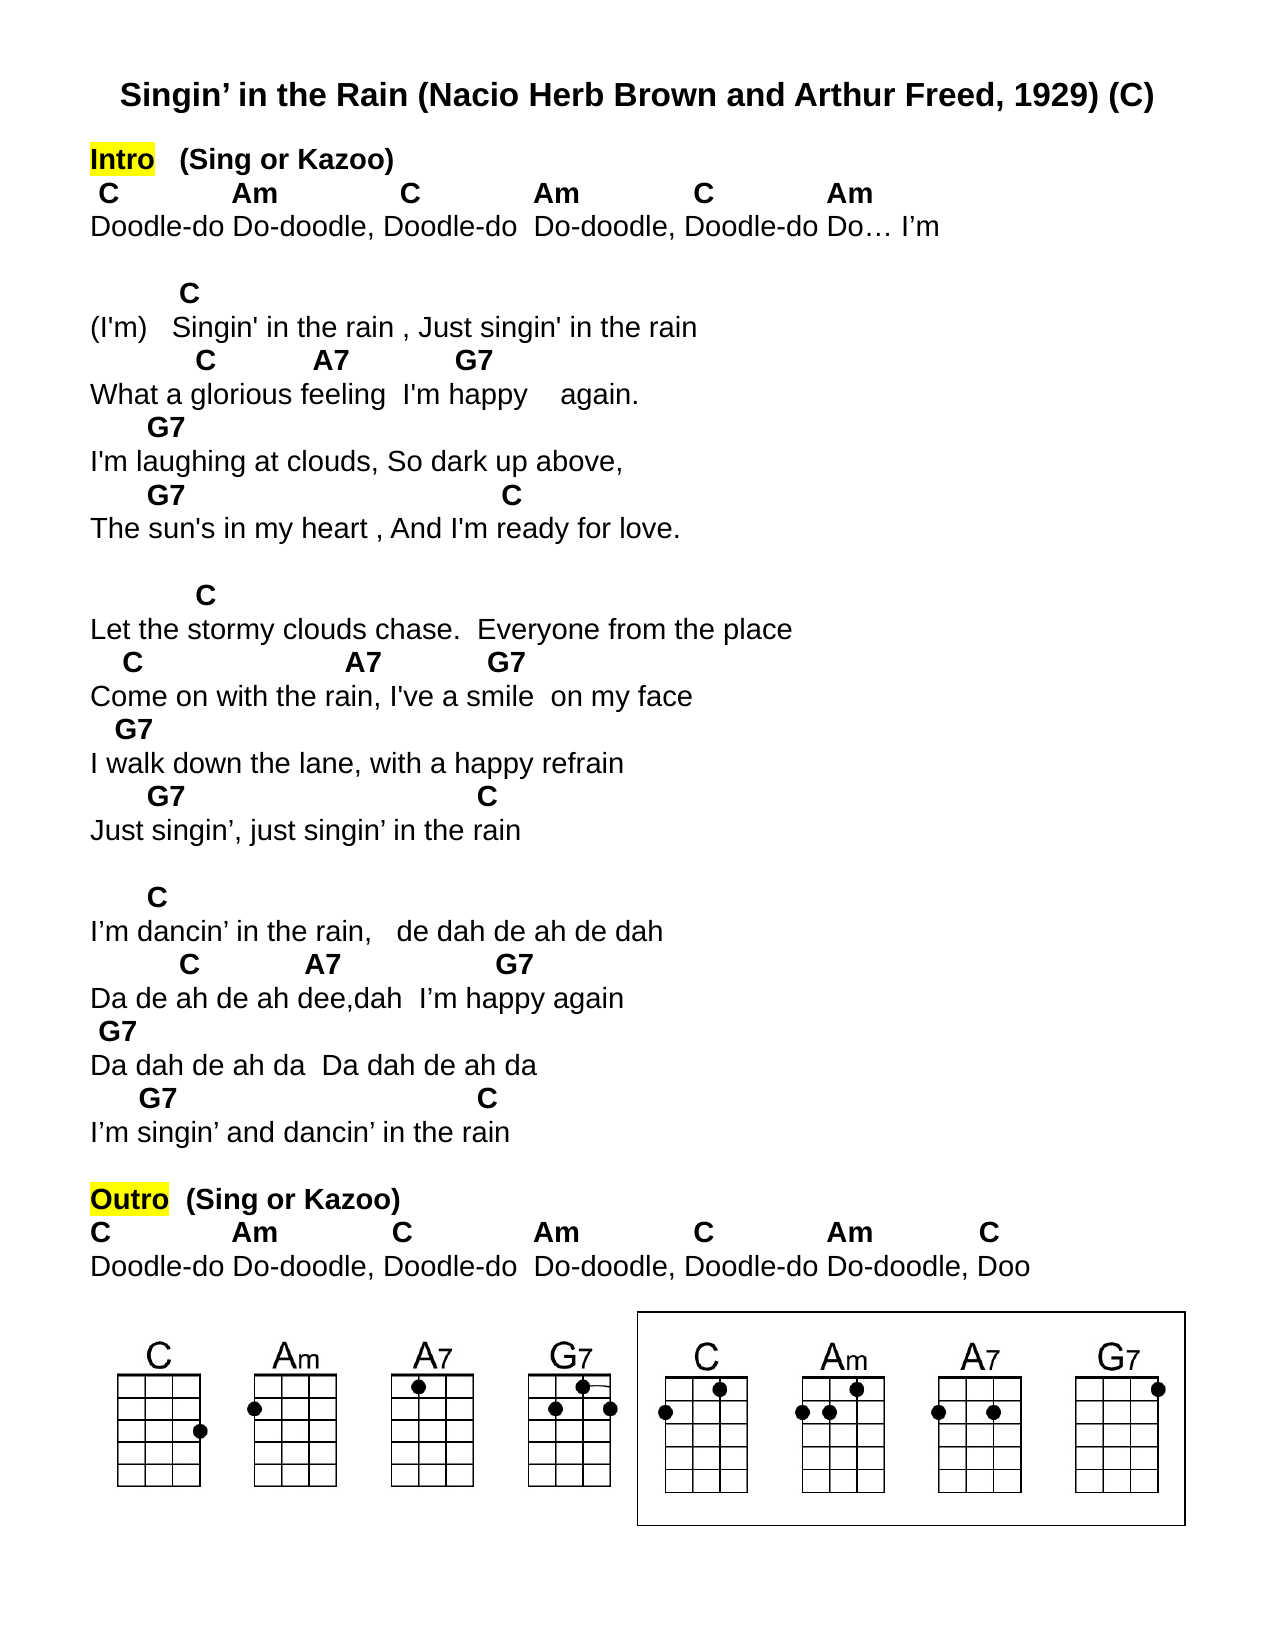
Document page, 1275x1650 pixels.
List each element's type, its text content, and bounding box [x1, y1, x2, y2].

text C [90, 880, 1185, 914]
text C A7 G7 [90, 645, 1185, 679]
text G7 C [90, 779, 1185, 813]
table_header [911, 1313, 1048, 1525]
text I’m singin’ and dancin’ in the rain [90, 1115, 1185, 1148]
text (I'm) Singin' in the rain , Just singin' in the rain [90, 310, 1185, 343]
picture [916, 1318, 1043, 1515]
text C A7 G7 [90, 343, 1185, 377]
text C Am C Am C Am [90, 176, 1185, 209]
picture [1053, 1318, 1180, 1515]
table_header [364, 1311, 501, 1525]
text G7 [90, 411, 1185, 444]
table_header [90, 1311, 227, 1525]
picture [780, 1318, 906, 1515]
text Just singin’, just singin’ in the rain [90, 813, 1185, 847]
picture [369, 1318, 495, 1508]
text C [90, 276, 1185, 310]
picture [506, 1318, 632, 1508]
table_header [227, 1311, 364, 1525]
text Doodle-do Do-doodle, Doodle-do Do-doodle, Doodle-do Do… I’m [90, 209, 1185, 243]
text Come on with the rain, I've a smile on my face [90, 679, 1185, 712]
text Doodle-do Do-doodle, Doodle-do Do-doodle, Doodle-do Do-doodle, Doo [90, 1249, 1185, 1283]
text Intro (Sing or Kazoo) [90, 142, 1185, 176]
table_header [638, 1313, 774, 1525]
table_header [1048, 1313, 1184, 1525]
picture [232, 1318, 358, 1508]
text I'm laughing at clouds, So dark up above, [90, 444, 1185, 478]
text G7 C [90, 1081, 1185, 1115]
text The sun's in my heart , And I'm ready for love. [90, 511, 1185, 545]
text C A7 G7 [90, 947, 1185, 981]
text I’m dancin’ in the rain, de dah de ah de dah [90, 914, 1185, 947]
text Da de ah de ah dee,dah I’m happy again [90, 981, 1185, 1014]
picture [643, 1318, 769, 1515]
text Outro (Sing or Kazoo) [90, 1182, 1185, 1216]
table_header [774, 1313, 911, 1525]
text I walk down the lane, with a happy refrain [90, 746, 1185, 779]
text G7 [90, 712, 1185, 746]
text Singin’ in the Rain (Nacio Herb Brown and Arthur Freed, 1929) (C) [90, 75, 1185, 113]
table_header [501, 1311, 637, 1525]
text Da dah de ah da Da dah de ah da [90, 1048, 1185, 1081]
text What a glorious feeling I'm happy again. [90, 377, 1185, 411]
text G7 [90, 1014, 1185, 1048]
text G7 C [90, 478, 1185, 511]
text C Am C Am C Am C [90, 1216, 1185, 1249]
text C [90, 578, 1185, 612]
picture [95, 1318, 222, 1508]
text Let the stormy clouds chase. Everyone from the place [90, 612, 1185, 645]
